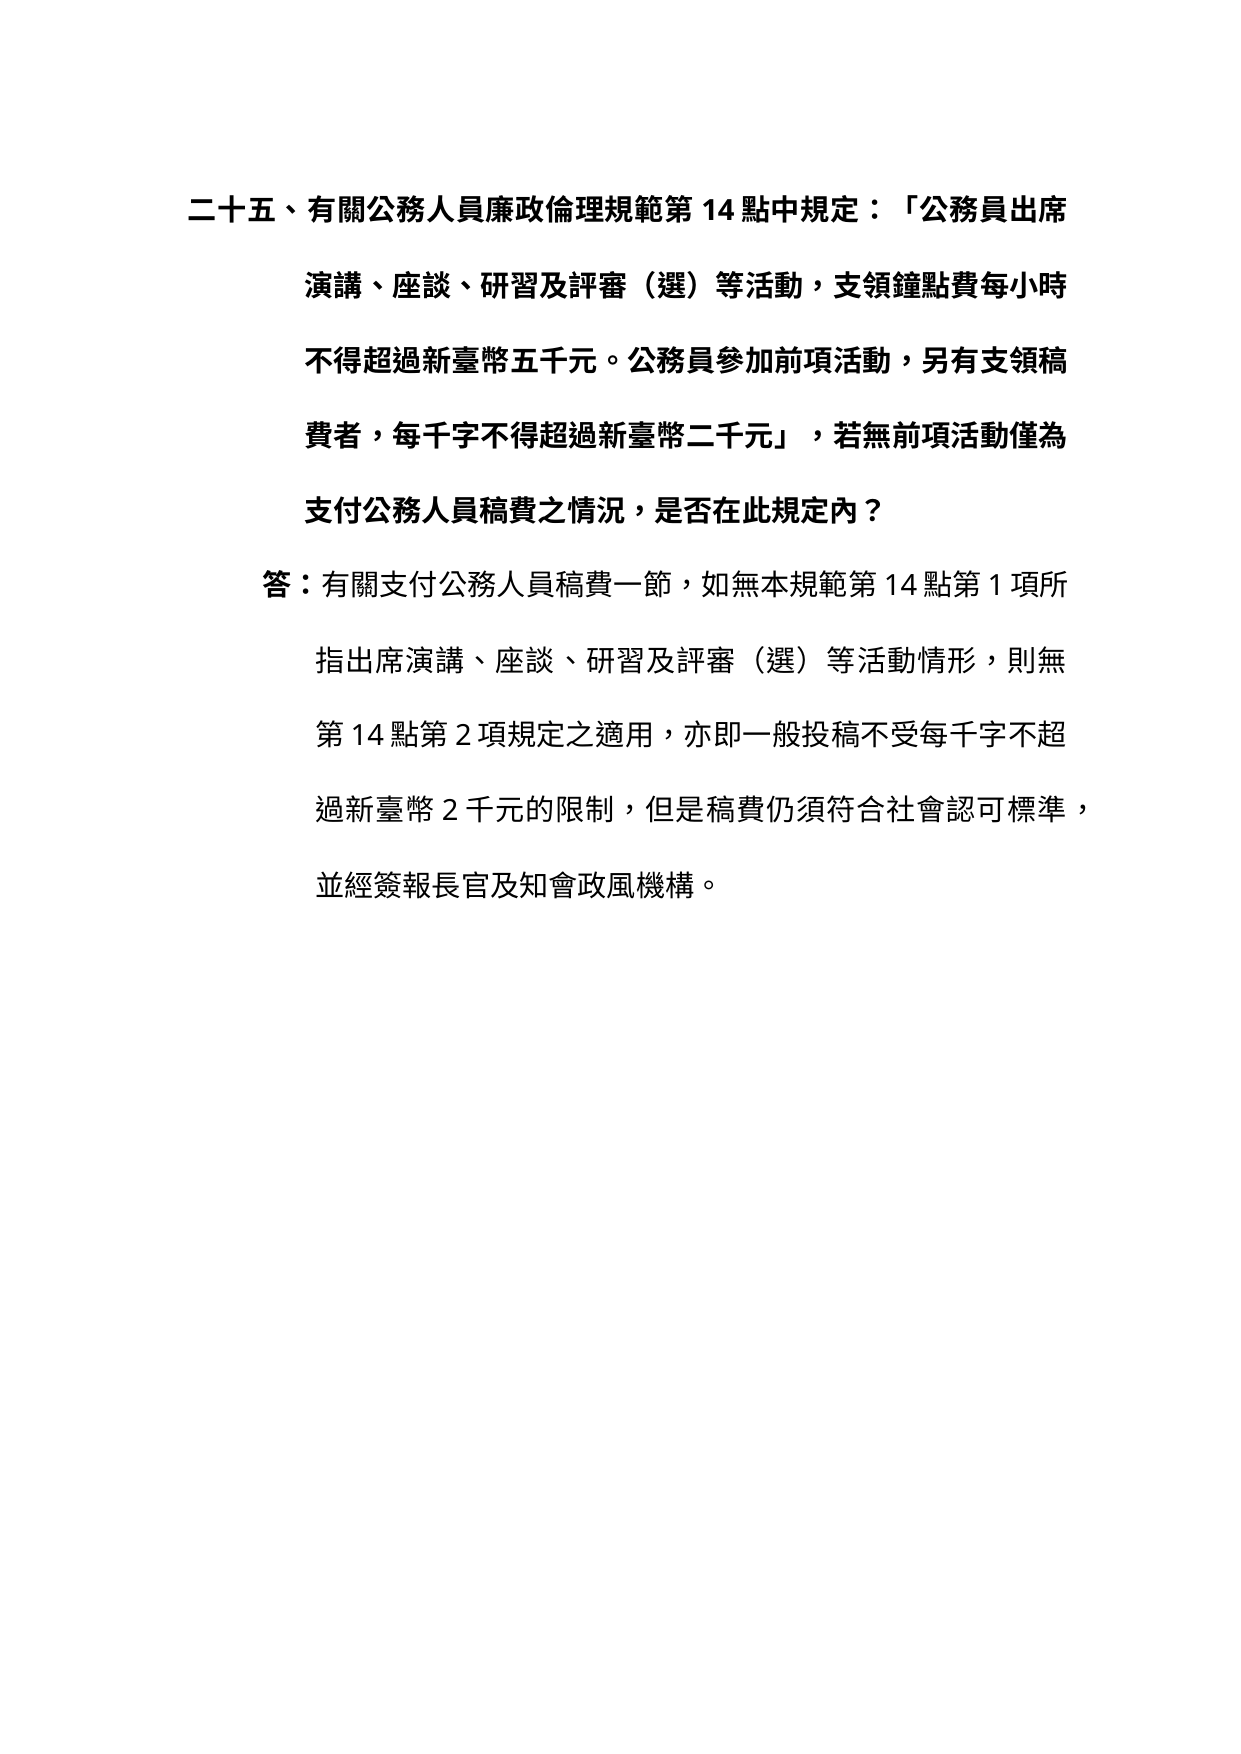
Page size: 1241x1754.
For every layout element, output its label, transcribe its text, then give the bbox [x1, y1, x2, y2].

text 二十五、有關公務人員廉政倫理規範第14點中規定：「公務員出席演講、座談、研習及評審（選）等活動，支領鐘點費每小時不得超過新臺幣五千元。公務員參加前項活動，另有支領稿費者，每千字不得超過新臺幣二千元」，若無前項活動僅為支付公務人員稿費之情況，是否在此規定內？ [187, 164, 1069, 539]
text 答：有關支付公務人員稿費一節，如無本規範第14點第1項所指出席演講、座談、研習及評審（選）等活動情形，則無第14點第2項規定之適用，亦即一般投稿不受每千字不超過新臺幣2千元的限制，但是稿費仍須符合社會認可標準，並經簽報長官及知會政風機構。 [262, 539, 1069, 914]
